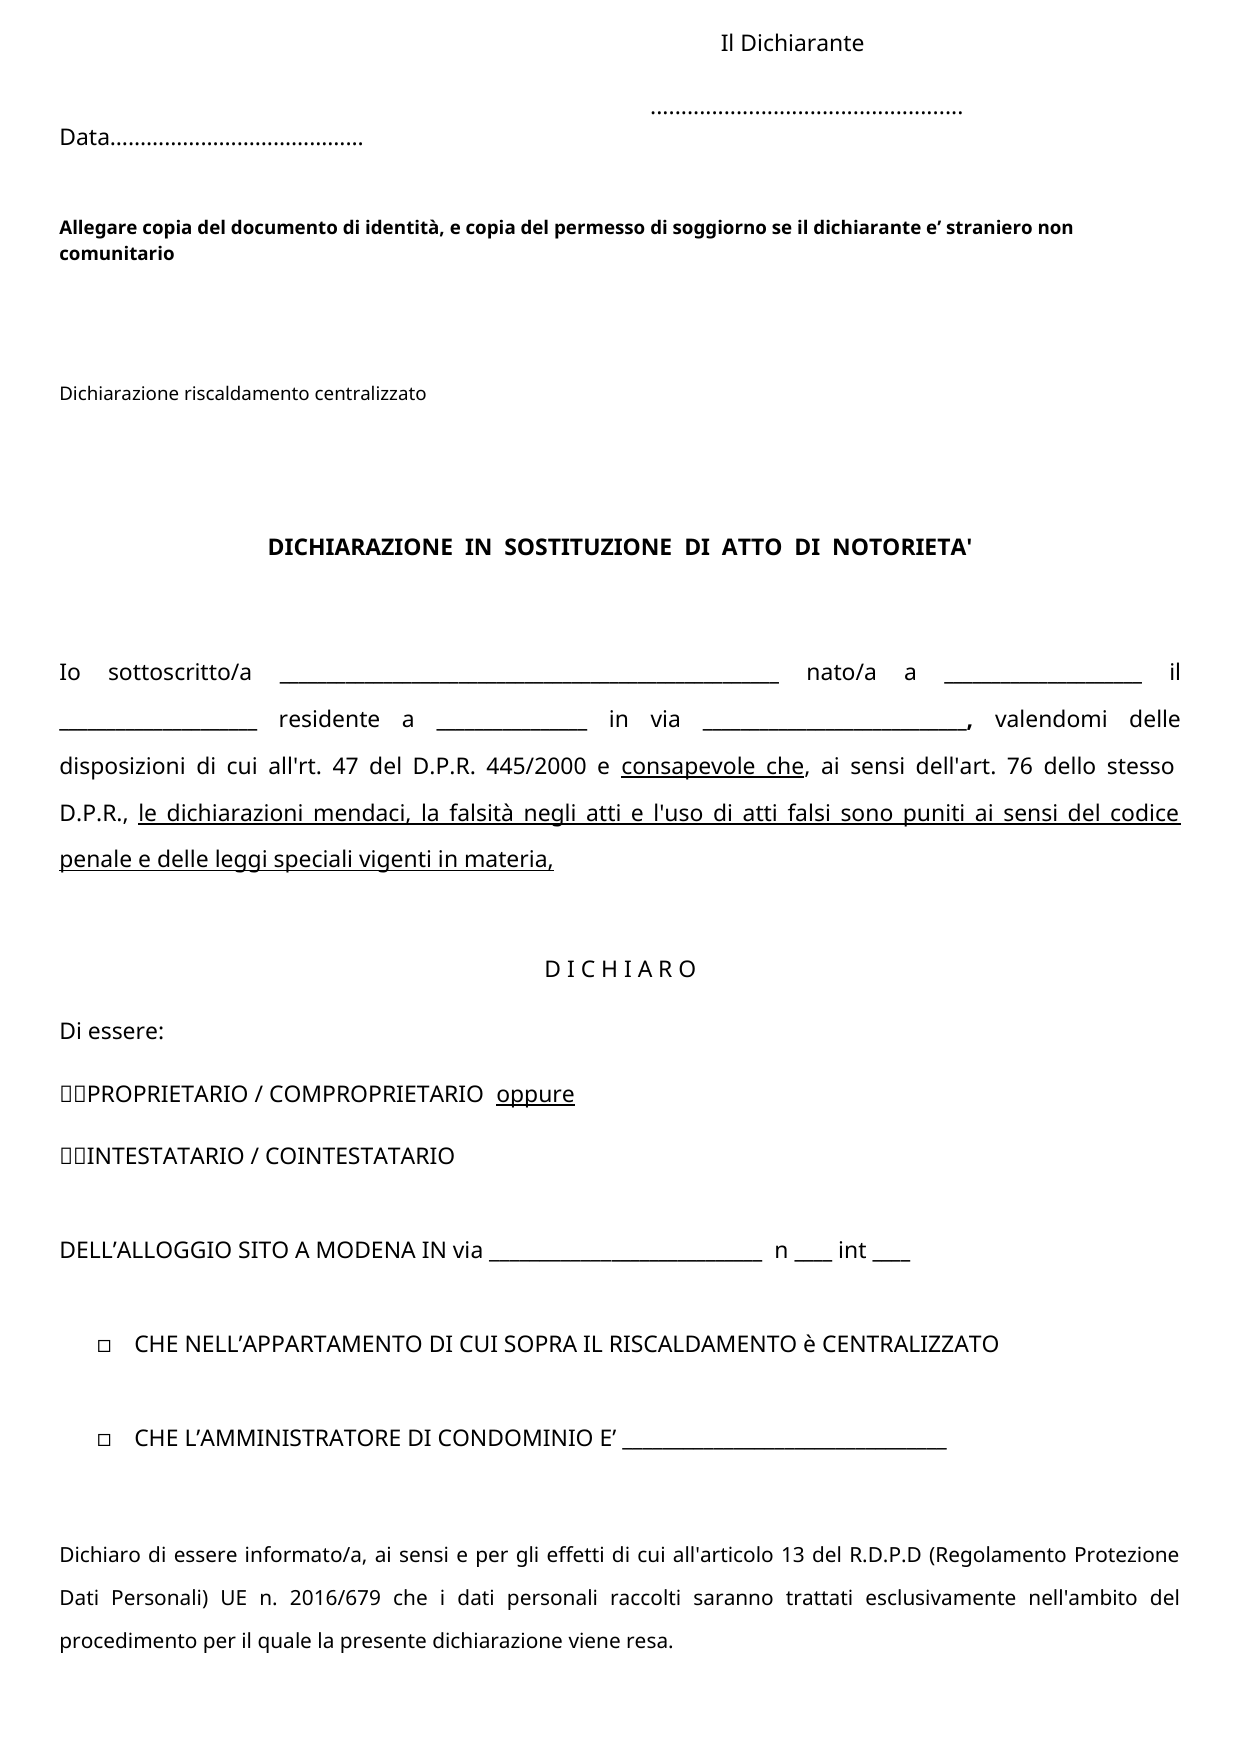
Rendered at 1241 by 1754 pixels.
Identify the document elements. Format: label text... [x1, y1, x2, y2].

text D I C H I A R O [59, 953, 1181, 984]
text Di essere: [59, 1015, 1181, 1047]
list CHE L’AMMINISTRATORE DI CONDOMINIO E’ ________________________________ [97, 1422, 1181, 1453]
text Dichiarazione riscaldamento centralizzato [59, 380, 1181, 406]
text INTESTATARIO / COINTESTATARIO [59, 1140, 1181, 1172]
text Io sottoscritto/a _____________________________________________________ nato/a a _____________________ il _____________________ residente a ________________ in via ____________________________, valendomi delle disposizioni di cui all'rt. 47 del D.P.R. 445/2000 e consapevole che, ai sensi dell'art. 76 dello stesso D.P.R., le dichiarazioni mendaci, la falsità negli atti e l'uso di atti falsi sono puniti ai sensi del codice penale e delle leggi speciali vigenti in materia, [59, 656, 1181, 875]
text Allegare copia del documento di identità, e copia del permesso di soggiorno se il dichiarante e’ straniero non comunitario [59, 215, 1181, 266]
text Dichiaro di essere informato/a, ai sensi e per gli effetti di cui all'articolo 13 del R.D.P.D (Regolamento Protezione Dati Personali) UE n. 2016/679 che i dati personali raccolti saranno trattati esclusivamente nell'ambito del procedimento per il quale la presente dichiarazione viene resa. [59, 1541, 1181, 1654]
text DICHIARAZIONE IN SOSTITUZIONE DI ATTO DI NOTORIETA' [59, 531, 1181, 562]
text Data…………………………………… [59, 121, 1181, 152]
text PROPRIETARIO / COMPROPRIETARIO oppure [59, 1078, 1181, 1109]
text Il Dichiarante [59, 27, 1181, 58]
list CHE NELL’APPARTAMENTO DI CUI SOPRA IL RISCALDAMENTO è CENTRALIZZATO [97, 1328, 1181, 1359]
text DELL’ALLOGGIO SITO A MODENA IN via ____________________________ n ____ int ____ [59, 1234, 1181, 1265]
text ................................................... [650, 90, 1181, 121]
